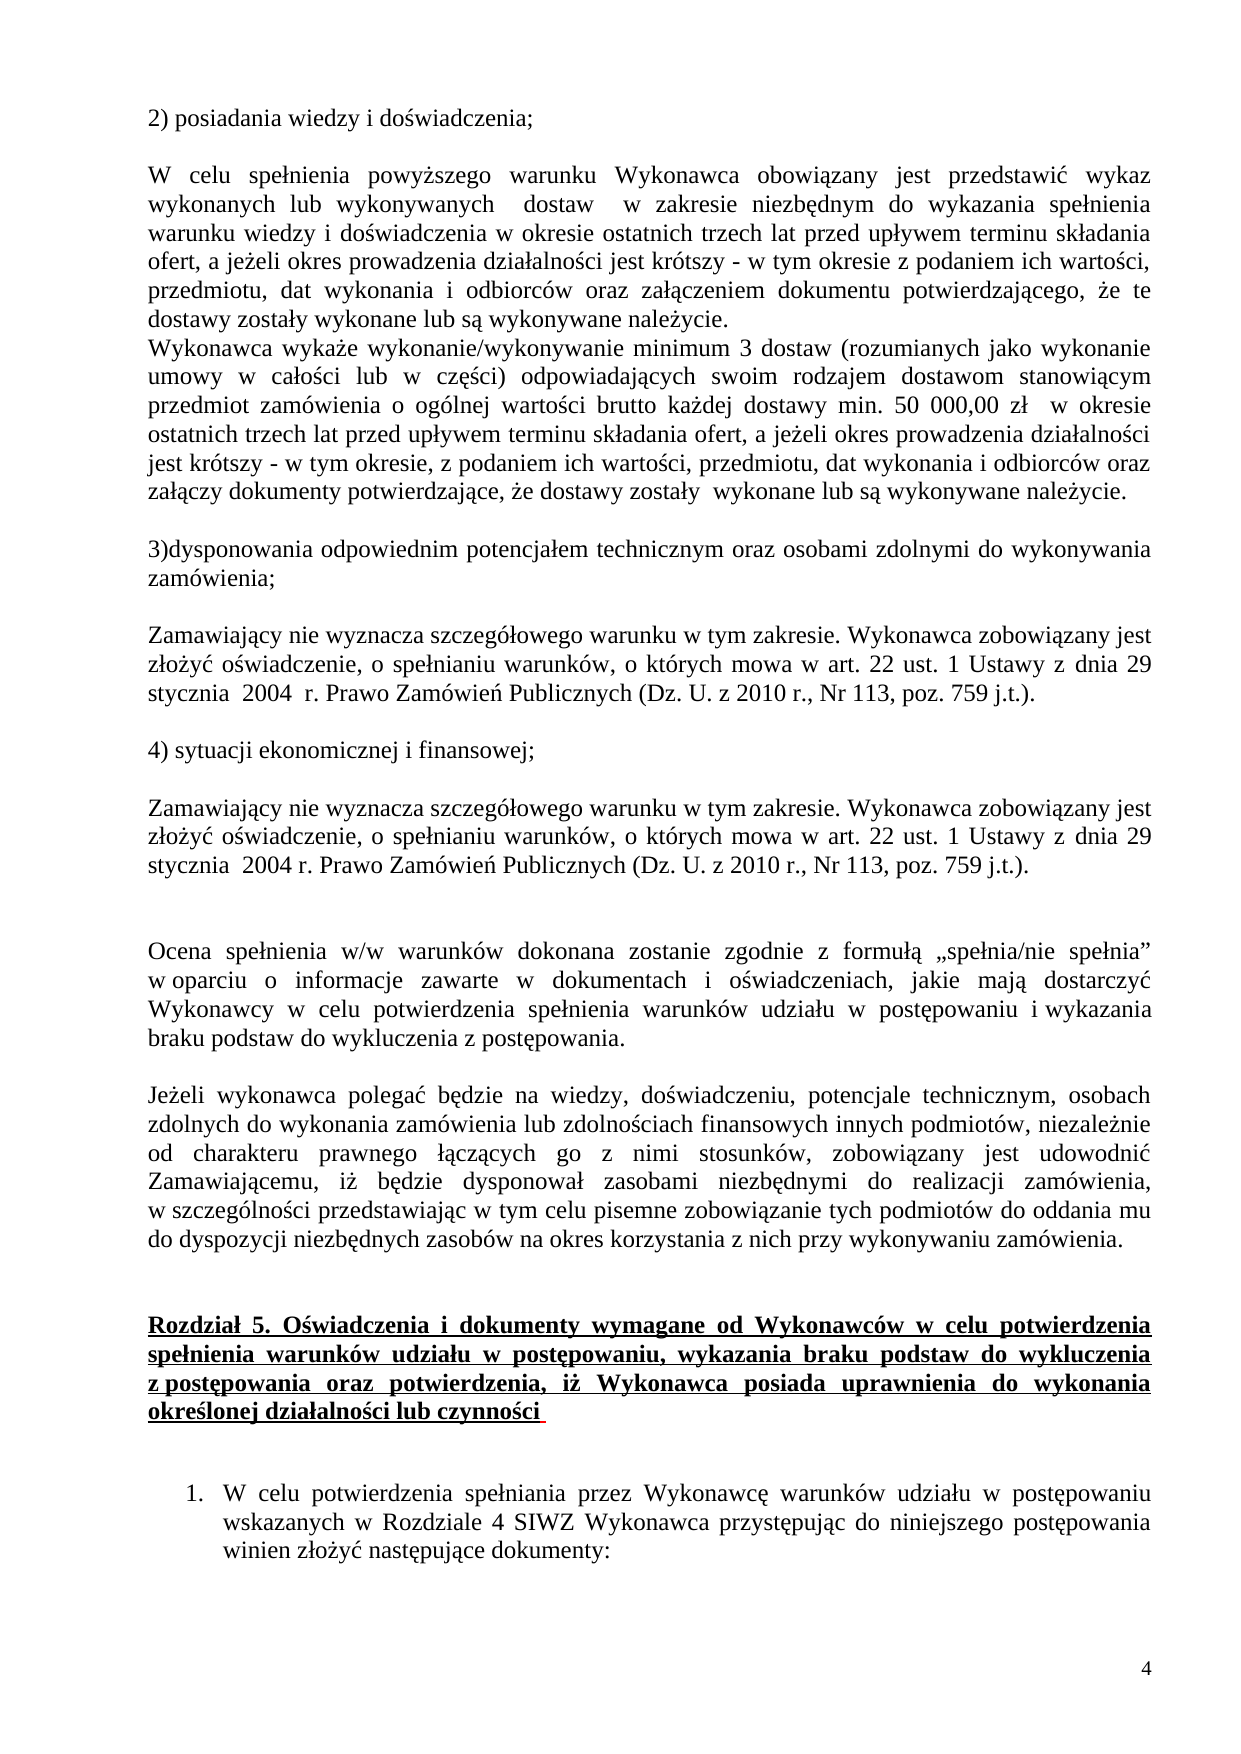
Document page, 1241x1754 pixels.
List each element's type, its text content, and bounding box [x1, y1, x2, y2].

text 3)dysponowania odpowiednim potencjałem technicznym oraz osobami zdolnymi do wykonywania zamówienia; [148, 534, 1152, 591]
text Wykonawca wykaże wykonanie/wykonywanie minimum 3 dostaw (rozumianych jako wykonanie umowy w całości lub w części) odpowiadających swoim rodzajem dostawom stanowiącym przedmiot zamówienia o ogólnej wartości brutto każdej dostawy min. 50 000,00 zł w okresie ostatnich trzech lat przed upływem terminu składania ofert, a jeżeli okres prowadzenia działalności jest krótszy - w tym okresie, z podaniem ich wartości, przedmiotu, dat wykonania i odbiorców oraz załączy dokumenty potwierdzające, że dostawy zostały wykonane lub są wykonywane należycie. [148, 333, 1152, 505]
text Rozdział 5. Oświadczenia i dokumenty wymagane od Wykonawców w celu potwierdzenia [148, 1310, 1152, 1335]
text Zamawiający nie wyznacza szczegółowego warunku w tym zakresie. Wykonawca zobowiązany jest złożyć oświadczenie, o spełnianiu warunków, o których mowa w art. 22 ust. 1 Ustawy z dnia 29 stycznia 2004 r. Prawo Zamówień Publicznych (Dz. U. z 2010 r., Nr 113, poz. 759 j.t.). [148, 793, 1152, 879]
text spełnienia warunków udziału w postępowaniu, wykazania braku podstaw do wykluczenia [148, 1337, 1152, 1364]
text Zamawiający nie wyznacza szczegółowego warunku w tym zakresie. Wykonawca zobowiązany jest złożyć oświadczenie, o spełnianiu warunków, o których mowa w art. 22 ust. 1 Ustawy z dnia 29 stycznia 2004 r. Prawo Zamówień Publicznych (Dz. U. z 2010 r., Nr 113, poz. 759 j.t.). [148, 620, 1152, 706]
text 2) posiadania wiedzy i doświadczenia; [148, 103, 1152, 131]
text z postępowania oraz potwierdzenia, iż Wykonawca posiada uprawnienia do wykonania określonej działalności lub czynności [148, 1365, 1152, 1425]
text W celu spełnienia powyższego warunku Wykonawca obowiązany jest przedstawić wykaz wykonanych lub wykonywanych dostaw w zakresie niezbędnym do wykazania spełnienia warunku wiedzy i doświadczenia w okresie ostatnich trzech lat przed upływem terminu składania ofert, a jeżeli okres prowadzenia działalności jest krótszy - w tym okresie z podaniem ich wartości, przedmiotu, dat wykonania i odbiorców oraz załączeniem dokumentu potwierdzającego, że te dostawy zostały wykonane lub są wykonywane należycie. [148, 160, 1152, 333]
list W celu potwierdzenia spełniania przez Wykonawcę warunków udziału w postępowaniu wskazanych w Rozdziale 4 SIWZ Wykonawca przystępując do niniejszego postępowania winien złożyć następujące dokumenty: [185, 1478, 1152, 1564]
text 4) sytuacji ekonomicznej i finansowej; [148, 735, 1152, 764]
text Ocena spełnienia w/w warunków dokonana zostanie zgodnie z formułą „spełnia/nie spełnia” w oparciu o informacje zawarte w dokumentach i oświadczeniach, jakie mają dostarczyć Wykonawcy w celu potwierdzenia spełnienia warunków udziału w postępowaniu i wykazania braku podstaw do wykluczenia z postępowania. [148, 936, 1152, 1051]
text Jeżeli wykonawca polegać będzie na wiedzy, doświadczeniu, potencjale technicznym, osobach zdolnych do wykonania zamówienia lub zdolnościach finansowych innych podmiotów, niezależnie od charakteru prawnego łączących go z nimi stosunków, zobowiązany jest udowodnić Zamawiającemu, iż będzie dysponował zasobami niezbędnymi do realizacji zamówienia, w szczególności przedstawiając w tym celu pisemne zobowiązanie tych podmiotów do oddania mu do dyspozycji niezbędnych zasobów na okres korzystania z nich przy wykonywaniu zamówienia. [148, 1080, 1152, 1253]
